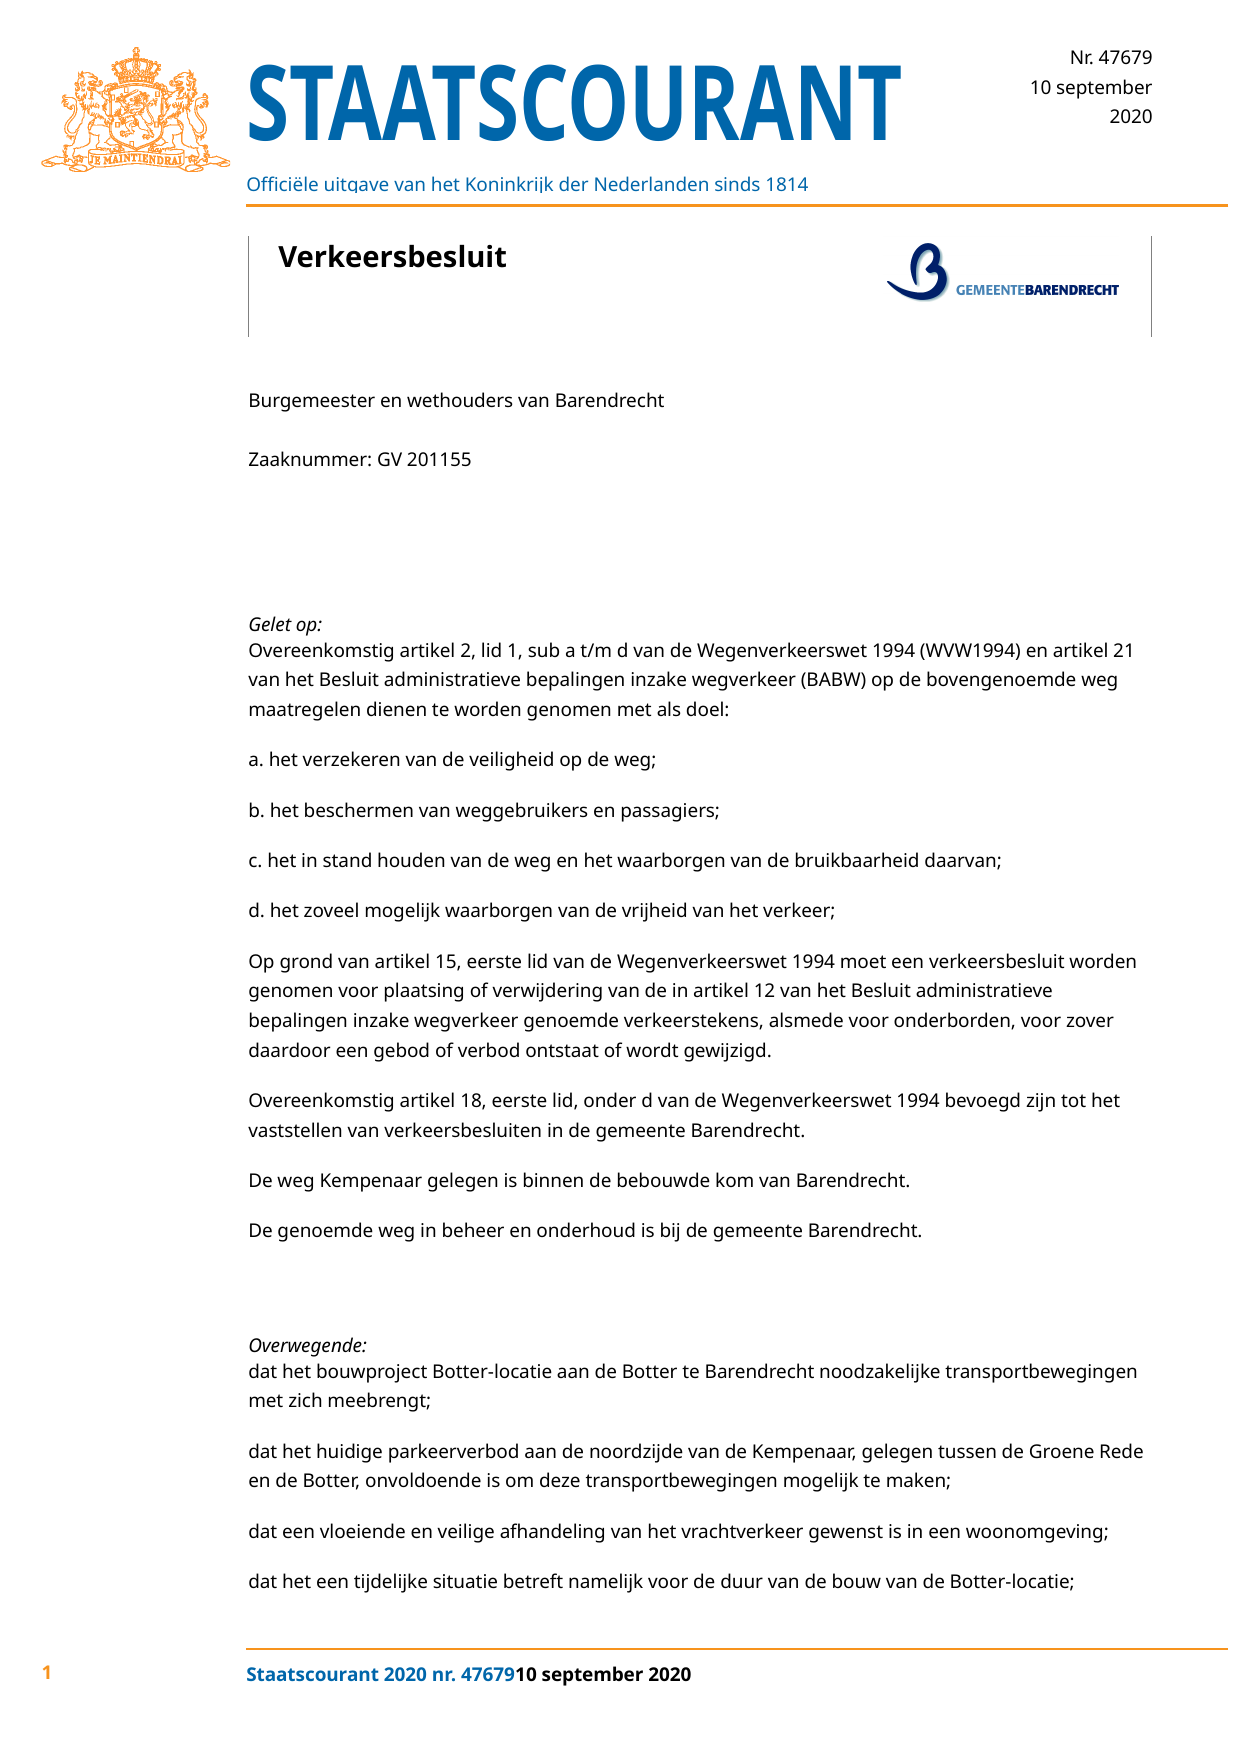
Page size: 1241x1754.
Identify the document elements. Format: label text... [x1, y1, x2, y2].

text Overeenkomstig artikel 2, lid 1, sub a t/m d van de Wegenverkeerswet 1994 (WVW1994) en artikel 21 van het Besluit administratieve bepalingen inzake wegverkeer (BABW) op de bovengenoemde weg maatregelen dienen te worden genomen met als doel: [248, 637, 1152, 722]
text Overeenkomstig artikel 18, eerste lid, onder d van de Wegenverkeerswet 1994 bevoegd zijn tot het vaststellen van verkeersbesluiten in de gemeente Barendrecht. [248, 1087, 1152, 1143]
text dat een vloeiende en veilige afhandeling van het vrachtverkeer gewenst is in een woonomgeving; [248, 1518, 1152, 1543]
picture [41, 47, 231, 172]
text Gelet op: [248, 611, 1152, 637]
text dat het huidige parkeerverbod aan de noordzijde van de Kempenaar, gelegen tussen de Groene Rede en de Botter, onvoldoende is om deze transportbewegingen mogelijk te maken; [248, 1438, 1152, 1493]
text a. het verzekeren van de veiligheid op de weg; [248, 746, 1152, 772]
text d. het zoveel mogelijk waarborgen van de vrijheid van het verkeer; [248, 898, 1152, 923]
text dat het een tijdelijke situatie betreft namelijk voor de duur van de bouw van de Botter-locatie; [248, 1568, 1152, 1594]
text De weg Kempenaar gelegen is binnen de bebouwde kom van Barendrecht. [248, 1167, 1152, 1193]
picture [882, 236, 1119, 312]
table_header Verkeersbesluit [249, 236, 850, 337]
text Zaaknummer: GV 201155 [248, 446, 1152, 472]
text b. het beschermen van weggebruikers en passagiers; [248, 797, 1152, 823]
table_header [850, 236, 1151, 337]
text Overwegende: [248, 1332, 1152, 1358]
text dat het bouwproject Botter-locatie aan de Botter te Barendrecht noodzakelijke transportbewegingen met zich meebrengt; [248, 1358, 1152, 1413]
text Burgemeester en wethouders van Barendrecht [248, 387, 1152, 413]
text De genoemde weg in beheer en onderhoud is bij de gemeente Barendrecht. [248, 1218, 1152, 1243]
text c. het in stand houden van de weg en het waarborgen van de bruikbaarheid daarvan; [248, 847, 1152, 873]
text Op grond van artikel 15, eerste lid van de Wegenverkeerswet 1994 moet een verkeersbesluit worden genomen voor plaatsing of verwijdering van de in artikel 12 van het Besluit administratieve bepalingen inzake wegverkeer genoemde verkeerstekens, alsmede voor onderborden, voor zover daardoor een gebod of verbod ontstaat of wordt gewijzigd. [248, 948, 1152, 1063]
